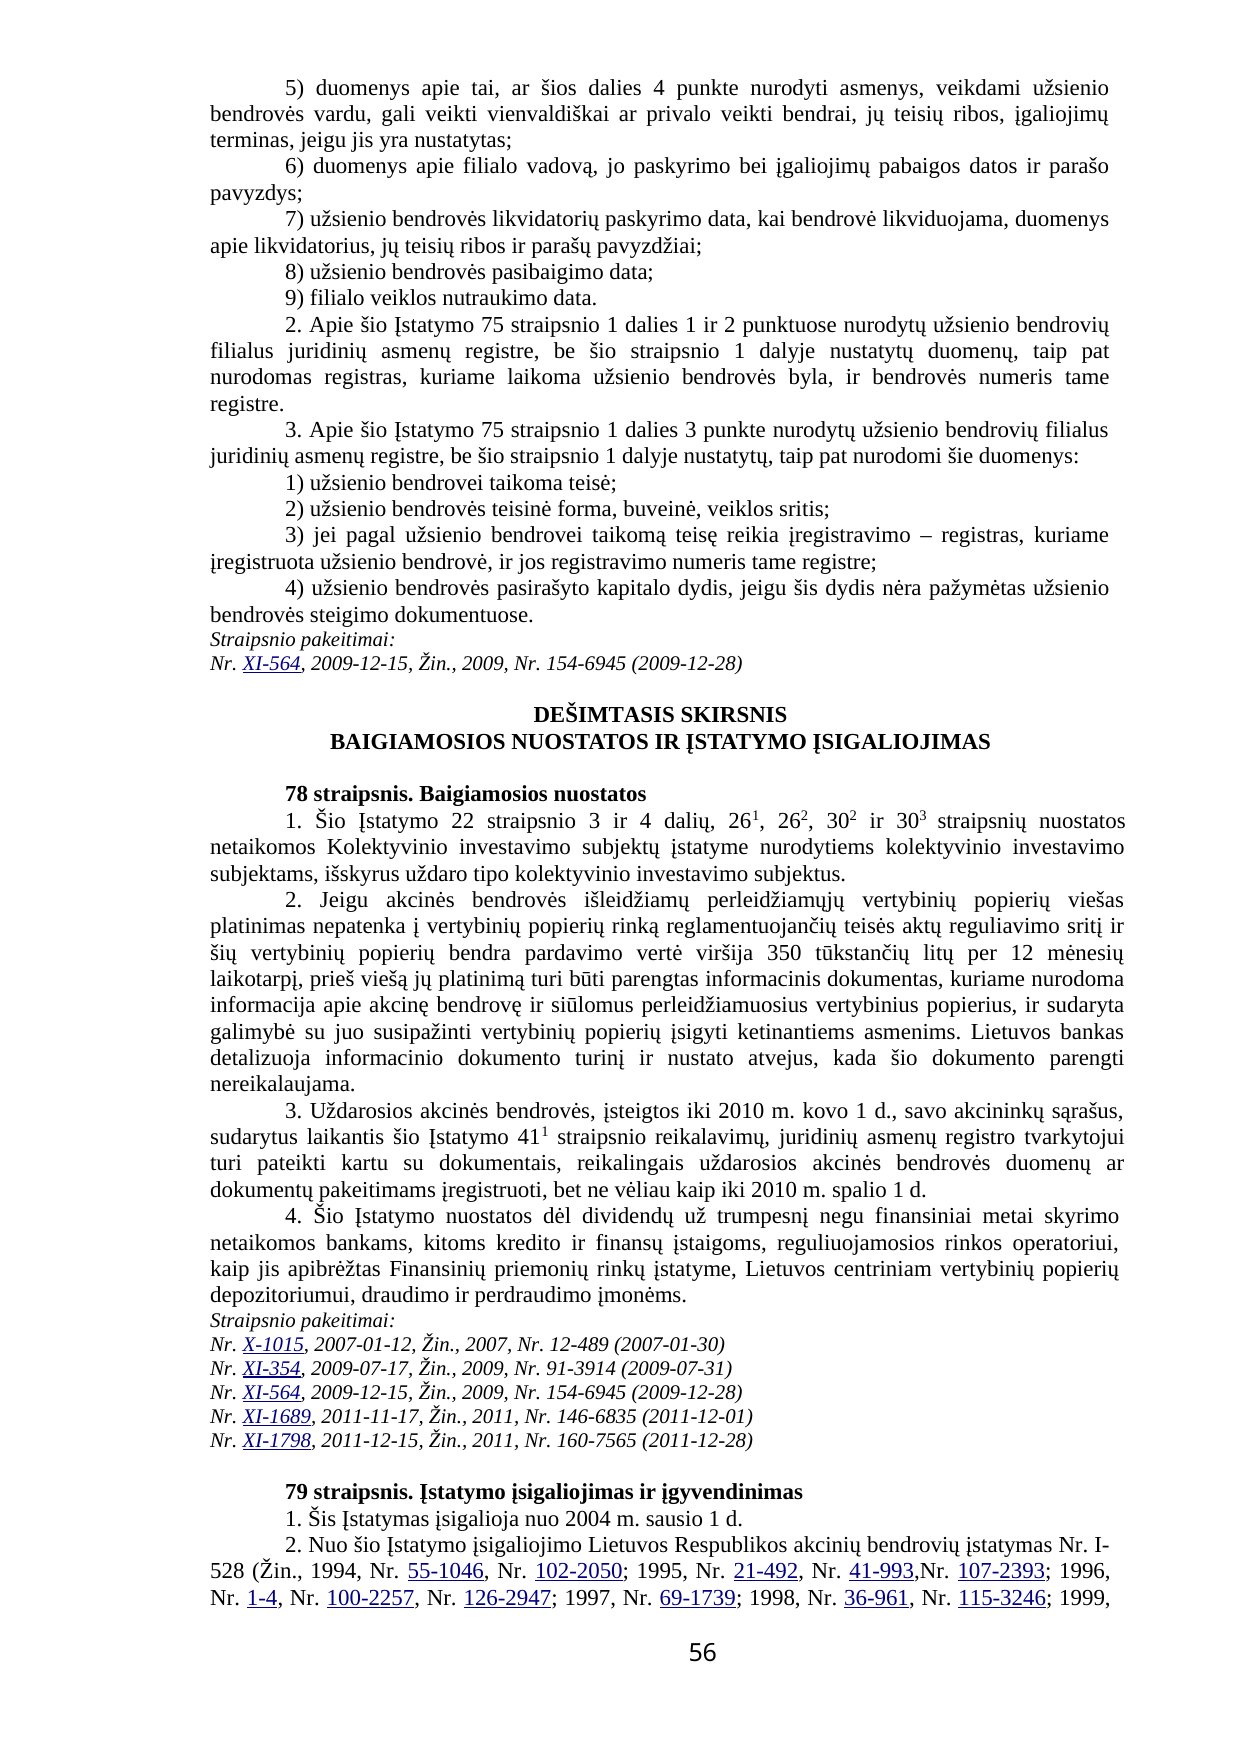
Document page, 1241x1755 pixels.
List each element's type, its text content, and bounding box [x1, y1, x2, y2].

text 2. Jeigu akcinės bendrovės išleidžiamų perleidžiamųjų vertybinių popierių viešas platinimas nepatenka į vertybinių popierių rinką reglamentuojančių teisės aktų reguliavimo sritį ir šių vertybinių popierių bendra pardavimo vertė viršija 350 tūkstančių litų per 12 mėnesių laikotarpį, prieš viešą jų platinimą turi būti parengtas informacinis dokumentas, kuriame nurodoma informacija apie akcinę bendrovę ir siūlomus perleidžiamuosius vertybinius popierius, ir sudaryta galimybė su juo susipažinti vertybinių popierių įsigyti ketinantiems asmenims. Lietuvos bankas detalizuoja informacinio dokumento turinį ir nustato atvejus, kada šio dokumento parengti nereikalaujama. [210, 886, 1126, 1097]
text 9) filialo veiklos nutraukimo data. [210, 284, 1111, 311]
subtitle BAIGIAMOSIOS NUOSTATOS ir įstatymo įsigaliojimas [210, 728, 1111, 754]
text 2. Apie šio Įstatymo 75 straipsnio 1 dalies 1 ir 2 punktuose nurodytų užsienio bendrovių filialus juridinių asmenų registre, be šio straipsnio 1 dalyje nustatytų duomenų, taip pat nurodomas registras, kuriame laikoma užsienio bendrovės byla, ir bendrovės numeris tame registre. [210, 311, 1111, 416]
text 1. Šio Įstatymo 22 straipsnio 3 ir 4 dalių, 261, 262, 302 ir 303 straipsnių nuostatos netaikomos Kolektyvinio investavimo subjektų įstatyme nurodytiems kolektyvinio investavimo subjektams, išskyrus uždaro tipo kolektyvinio investavimo subjektus. [210, 807, 1126, 886]
text Straipsnio pakeitimai: [210, 627, 1111, 651]
text Nr. XI-564, 2009-12-15, Žin., 2009, Nr. 154-6945 (2009-12-28) [210, 1380, 1120, 1404]
text 3) jei pagal užsienio bendrovei taikomą teisę reikia įregistravimo – registras, kuriame įregistruota užsienio bendrovė, ir jos registravimo numeris tame registre; [210, 522, 1111, 574]
text Nr. XI-564, 2009-12-15, Žin., 2009, Nr. 154-6945 (2009-12-28) [210, 651, 1120, 675]
text Nr. X-1015, 2007-01-12, Žin., 2007, Nr. 12-489 (2007-01-30) [210, 1332, 1111, 1356]
subtitle DEŠIMTASIS skirsnis [210, 701, 1111, 728]
text 2. Nuo šio Įstatymo įsigaliojimo Lietuvos Respublikos akcinių bendrovių įstatymas Nr. I-528 (Žin., 1994, Nr. 55-1046, Nr. 102-2050; 1995, Nr. 21-492, Nr. 41-993,Nr. 107-2393; 1996, Nr. 1-4, Nr. 100-2257, Nr. 126-2947; 1997, Nr. 69-1739; 1998, Nr. 36-961, Nr. 115-3246; 1999, [210, 1531, 1111, 1610]
text 6) duomenys apie filialo vadovą, jo paskyrimo bei įgaliojimų pabaigos datos ir parašo pavyzdys; [210, 153, 1111, 205]
text 2) užsienio bendrovės teisinė forma, buveinė, veiklos sritis; [210, 495, 1111, 522]
text 3. Uždarosios akcinės bendrovės, įsteigtos iki 2010 m. kovo 1 d., savo akcininkų sąrašus, sudarytus laikantis šio Įstatymo 411 straipsnio reikalavimų, juridinių asmenų registro tvarkytojui turi pateikti kartu su dokumentais, reikalingais uždarosios akcinės bendrovės duomenų ar dokumentų pakeitimams įregistruoti, bet ne vėliau kaip iki 2010 m. spalio 1 d. [210, 1097, 1126, 1202]
text 4. Šio Įstatymo nuostatos dėl dividendų už trumpesnį negu finansiniai metai skyrimo netaikomos bankams, kitoms kredito ir finansų įstaigoms, reguliuojamosios rinkos operatoriui, kaip jis apibrėžtas Finansinių priemonių rinkų įstatyme, Lietuvos centriniam vertybinių popierių depozitoriumui, draudimo ir perdraudimo įmonėms. [210, 1202, 1120, 1308]
text 1) užsienio bendrovei taikoma teisė; [210, 469, 1111, 495]
text 7) užsienio bendrovės likvidatorių paskyrimo data, kai bendrovė likviduojama, duomenys apie likvidatorius, jų teisių ribos ir parašų pavyzdžiai; [210, 205, 1111, 258]
text 4) užsienio bendrovės pasirašyto kapitalo dydis, jeigu šis dydis nėra pažymėtas užsienio bendrovės steigimo dokumentuose. [210, 574, 1111, 627]
text Nr. XI-354, 2009-07-17, Žin., 2009, Nr. 91-3914 (2009-07-31) [210, 1356, 1120, 1380]
text 79 straipsnis. Įstatymo įsigaliojimas ir įgyvendinimas [210, 1478, 1111, 1505]
text Straipsnio pakeitimai: [210, 1308, 1111, 1332]
text Nr. XI-1689, 2011-11-17, Žin., 2011, Nr. 146-6835 (2011-12-01) [210, 1404, 1120, 1428]
text 5) duomenys apie tai, ar šios dalies 4 punkte nurodyti asmenys, veikdami užsienio bendrovės vardu, gali veikti vienvaldiškai ar privalo veikti bendrai, jų teisių ribos, įgaliojimų terminas, jeigu jis yra nustatytas; [210, 73, 1111, 153]
text 1. Šis Įstatymas įsigalioja nuo 2004 m. sausio 1 d. [210, 1505, 1111, 1531]
text Nr. XI-1798, 2011-12-15, Žin., 2011, Nr. 160-7565 (2011-12-28) [210, 1428, 1120, 1452]
text 78 straipsnis. Baigiamosios nuostatos [210, 781, 1126, 807]
text 8) užsienio bendrovės pasibaigimo data; [210, 258, 1111, 284]
text 3. Apie šio Įstatymo 75 straipsnio 1 dalies 3 punkte nurodytų užsienio bendrovių filialus juridinių asmenų registre, be šio straipsnio 1 dalyje nustatytų, taip pat nurodomi šie duomenys: [210, 416, 1111, 469]
